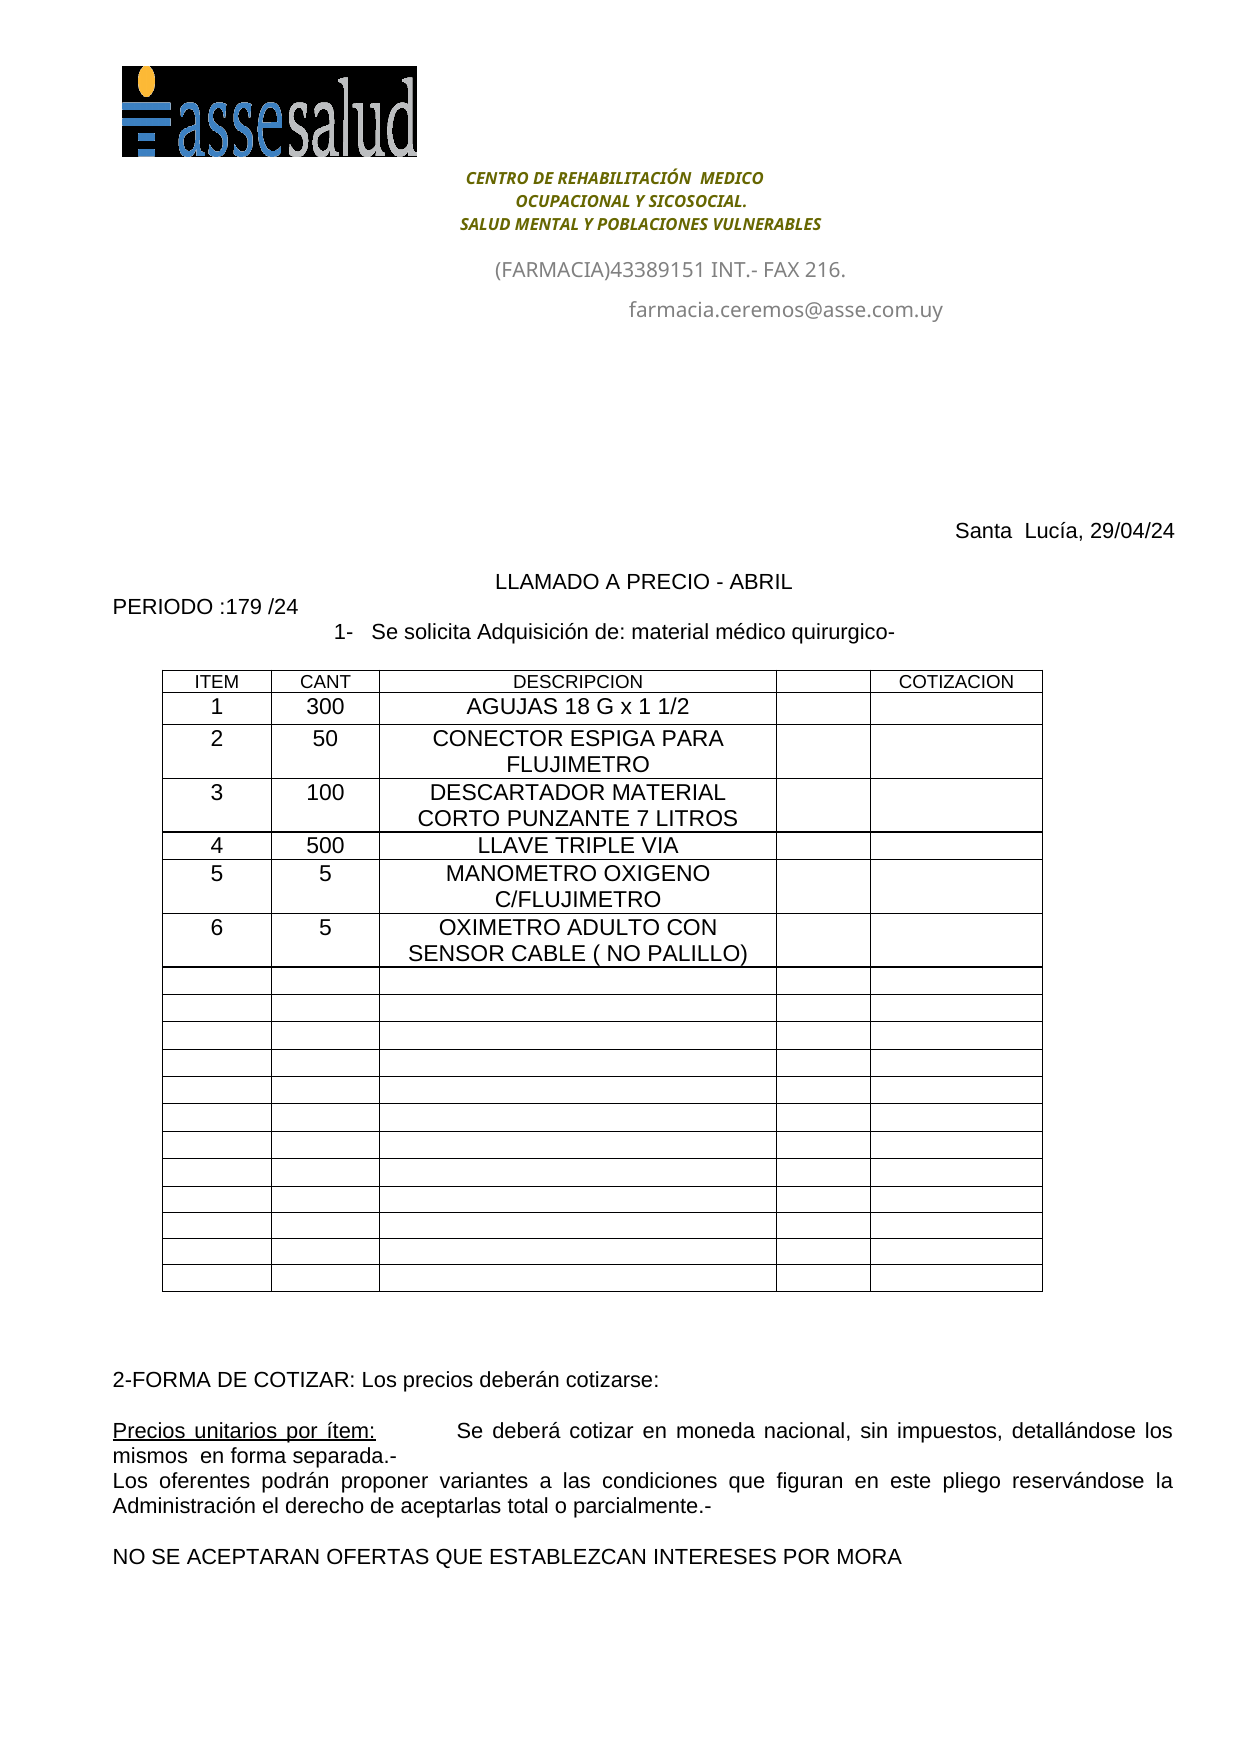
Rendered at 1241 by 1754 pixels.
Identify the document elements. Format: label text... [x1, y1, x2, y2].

table_header DESCRIPCION [380, 671, 776, 692]
table_cell [871, 1213, 1042, 1238]
table_cell [777, 1132, 870, 1158]
table_cell [163, 1159, 271, 1186]
table_cell [380, 995, 776, 1021]
table_cell [777, 1104, 870, 1131]
table_cell [380, 1132, 776, 1158]
table_cell [272, 995, 379, 1021]
table_cell [380, 1022, 776, 1048]
text NO SE ACEPTARAN OFERTAS QUE ESTABLEZCAN INTERESES POR MORA [112, 1544, 1175, 1569]
table_cell [163, 1104, 271, 1131]
table_cell 2 [163, 725, 271, 778]
table_cell 3 [163, 779, 271, 831]
table_cell [871, 1077, 1042, 1103]
table_cell [871, 1265, 1042, 1291]
table_cell [871, 1132, 1042, 1158]
table_cell [871, 1104, 1042, 1131]
table_cell [777, 995, 870, 1021]
table_cell [777, 1187, 870, 1212]
table_cell [163, 1077, 271, 1103]
table_cell [272, 1265, 379, 1291]
table_cell [380, 1265, 776, 1291]
table_cell [871, 1239, 1042, 1264]
table_cell [163, 968, 271, 994]
table_cell DESCARTADOR MATERIAL CORTO PUNZANTE 7 LITROS [380, 779, 776, 831]
table_cell [871, 833, 1042, 859]
table_cell [380, 1239, 776, 1264]
table_cell [871, 1159, 1042, 1186]
table_header CANT [272, 671, 379, 692]
table_cell OXIMETRO ADULTO CON SENSOR CABLE ( NO PALILLO) [380, 914, 776, 966]
text Santa Lucía, 29/04/24 [112, 518, 1175, 543]
table_cell [777, 1239, 870, 1264]
table_cell 1 [163, 693, 271, 724]
table_cell 50 [272, 725, 379, 778]
table_cell [777, 914, 870, 966]
table_cell [777, 1265, 870, 1291]
table_header COTIZACION [871, 671, 1042, 692]
text Precios unitarios por ítem: Se deberá cotizar en moneda nacional, sin impuestos, detallándose los mismos en forma separada.- [112, 1418, 1175, 1468]
table_cell [777, 1022, 870, 1048]
table_cell [163, 1132, 271, 1158]
table_cell [163, 995, 271, 1021]
table_cell [871, 968, 1042, 994]
table_cell [777, 725, 870, 778]
text LLAMADO A PRECIO - ABRIL [112, 569, 1175, 594]
text PERIODO :179 /24 [112, 594, 1175, 619]
table_cell [871, 725, 1042, 778]
table_cell [380, 1213, 776, 1238]
table_cell [272, 968, 379, 994]
table_cell [380, 968, 776, 994]
table_cell [777, 968, 870, 994]
table_cell [380, 1104, 776, 1131]
table_cell [777, 1159, 870, 1186]
table_cell [871, 693, 1042, 724]
table_cell [777, 860, 870, 913]
table_cell [272, 1050, 379, 1076]
table_cell AGUJAS 18 G x 1 1/2 [380, 693, 776, 724]
table_cell [272, 1104, 379, 1131]
table_cell [777, 693, 870, 724]
table_cell [777, 1050, 870, 1076]
table_cell [272, 1132, 379, 1158]
table_cell MANOMETRO OXIGENO C/FLUJIMETRO [380, 860, 776, 913]
table_cell [777, 1077, 870, 1103]
table_cell 100 [272, 779, 379, 831]
table_cell [871, 1022, 1042, 1048]
table_cell [380, 1077, 776, 1103]
table_cell 4 [163, 833, 271, 859]
table_cell 6 [163, 914, 271, 966]
table_header ITEM [163, 671, 271, 692]
table_cell CONECTOR ESPIGA PARA FLUJIMETRO [380, 725, 776, 778]
table_cell [777, 833, 870, 859]
table_cell [163, 1022, 271, 1048]
text 2-FORMA DE COTIZAR: Los precios deberán cotizarse: [112, 1367, 1175, 1392]
table_cell [272, 1022, 379, 1048]
table_cell [272, 1187, 379, 1212]
table_cell [163, 1265, 271, 1291]
table_cell [871, 860, 1042, 913]
table_cell [272, 1239, 379, 1264]
table_cell 5 [272, 860, 379, 913]
table_cell [871, 1187, 1042, 1212]
table_cell [163, 1187, 271, 1212]
list Se solicita Adquisición de: material médico quirurgico- [334, 619, 1175, 644]
table_cell [163, 1050, 271, 1076]
table_cell [380, 1187, 776, 1212]
table_cell 500 [272, 833, 379, 859]
table_cell [272, 1159, 379, 1186]
table_cell [871, 995, 1042, 1021]
table_cell [380, 1159, 776, 1186]
table_cell LLAVE TRIPLE VIA [380, 833, 776, 859]
table_cell [272, 1077, 379, 1103]
table_cell [777, 779, 870, 831]
table_cell [272, 1213, 379, 1238]
table_cell 5 [163, 860, 271, 913]
table_cell [777, 1213, 870, 1238]
text Los oferentes podrán proponer variantes a las condiciones que figuran en este pliego reservándose la Administración el derecho de aceptarlas total o parcialmente.- [112, 1468, 1175, 1518]
table_cell [871, 779, 1042, 831]
table_cell [163, 1239, 271, 1264]
table_cell 5 [272, 914, 379, 966]
table_cell [163, 1213, 271, 1238]
table_cell [380, 1050, 776, 1076]
table_cell [871, 1050, 1042, 1076]
table_header [777, 671, 870, 692]
table_cell 300 [272, 693, 379, 724]
table_cell [871, 914, 1042, 966]
